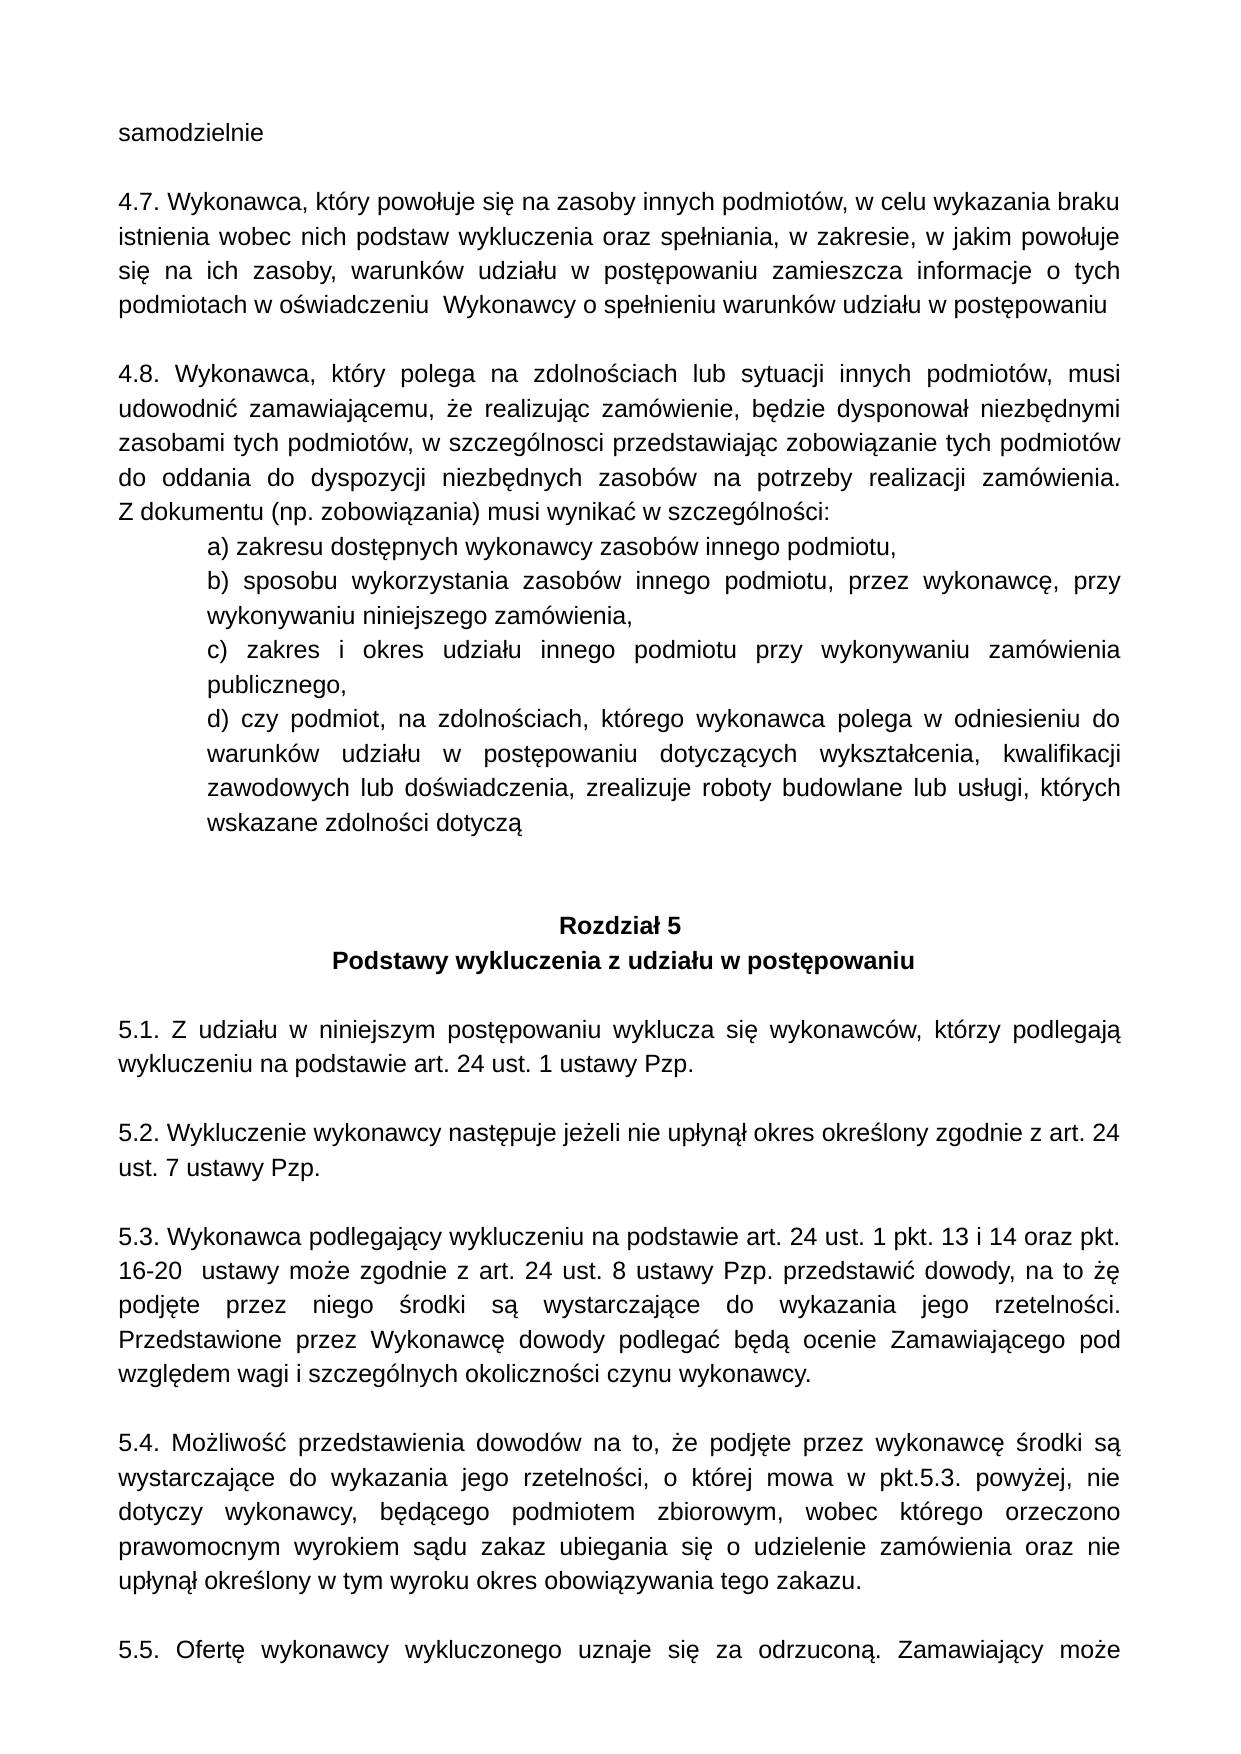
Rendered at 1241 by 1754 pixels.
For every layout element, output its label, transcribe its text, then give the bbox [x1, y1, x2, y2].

text c) zakres i okres udziału innego podmiotu przy wykonywaniu zamówienia publicznego, [207, 635, 1122, 698]
text Podstawy wykluczenia z udziału w postępowaniu [118, 946, 1122, 974]
text d) czy podmiot, na zdolnościach, którego wykonawca polega w odniesieniu do warunków udziału w postępowaniu dotyczących wykształcenia, kwalifikacji zawodowych lub doświadczenia, zrealizuje roboty budowlane lub usługi, których wskazane zdolności dotyczą [207, 704, 1122, 836]
text a) zakresu dostępnych wykonawcy zasobów innego podmiotu, [207, 532, 1122, 561]
text Rozdział 5 [118, 911, 1122, 940]
text 5.3. Wykonawca podlegający wykluczeniu na podstawie art. 24 ust. 1 pkt. 13 i 14 oraz pkt. 16-20 ustawy może zgodnie z art. 24 ust. 8 ustawy Pzp. przedstawić dowody, na to żę podjęte przez niego środki są wystarczające do wykazania jego rzetelności. Przedstawione przez Wykonawcę dowody podlegać będą ocenie Zamawiającego pod względem wagi i szczególnych okoliczności czynu wykonawcy. [118, 1221, 1122, 1388]
text 4.8. Wykonawca, który polega na zdolnościach lub sytuacji innych podmiotów, musi udowodnić zamawiającemu, że realizując zamówienie, będzie dysponował niezbędnymi zasobami tych podmiotów, w szczególnosci przedstawiając zobowiązanie tych podmiotów do oddania do dyspozycji niezbędnych zasobów na potrzeby realizacji zamówienia. Z dokumentu (np. zobowiązania) musi wynikać w szczególności: [118, 359, 1122, 526]
text 5.2. Wykluczenie wykonawcy następuje jeżeli nie upłynął okres określony zgodnie z art. 24 ust. 7 ustawy Pzp. [118, 1118, 1122, 1181]
text 4.7. Wykonawca, który powołuje się na zasoby innych podmiotów, w celu wykazania braku istnienia wobec nich podstaw wykluczenia oraz spełniania, w zakresie, w jakim powołuje się na ich zasoby, warunków udziału w postępowaniu zamieszcza informacje o tych podmiotach w oświadczeniu Wykonawcy o spełnieniu warunków udziału w postępowaniu [118, 187, 1122, 319]
text 5.5. Ofertę wykonawcy wykluczonego uznaje się za odrzuconą. Zamawiający może [118, 1635, 1122, 1664]
text samodzielnie [118, 118, 1122, 147]
text 5.4. Możliwość przedstawienia dowodów na to, że podjęte przez wykonawcę środki są wystarczające do wykazania jego rzetelności, o której mowa w pkt.5.3. powyżej, nie dotyczy wykonawcy, będącego podmiotem zbiorowym, wobec którego orzeczono prawomocnym wyrokiem sądu zakaz ubiegania się o udzielenie zamówienia oraz nie upłynął określony w tym wyroku okres obowiązywania tego zakazu. [118, 1428, 1122, 1595]
text b) sposobu wykorzystania zasobów innego podmiotu, przez wykonawcę, przy wykonywaniu niniejszego zamówienia, [207, 566, 1122, 629]
text 5.1. Z udziału w niniejszym postępowaniu wyklucza się wykonawców, którzy podlegają wykluczeniu na podstawie art. 24 ust. 1 ustawy Pzp. [118, 1014, 1122, 1078]
